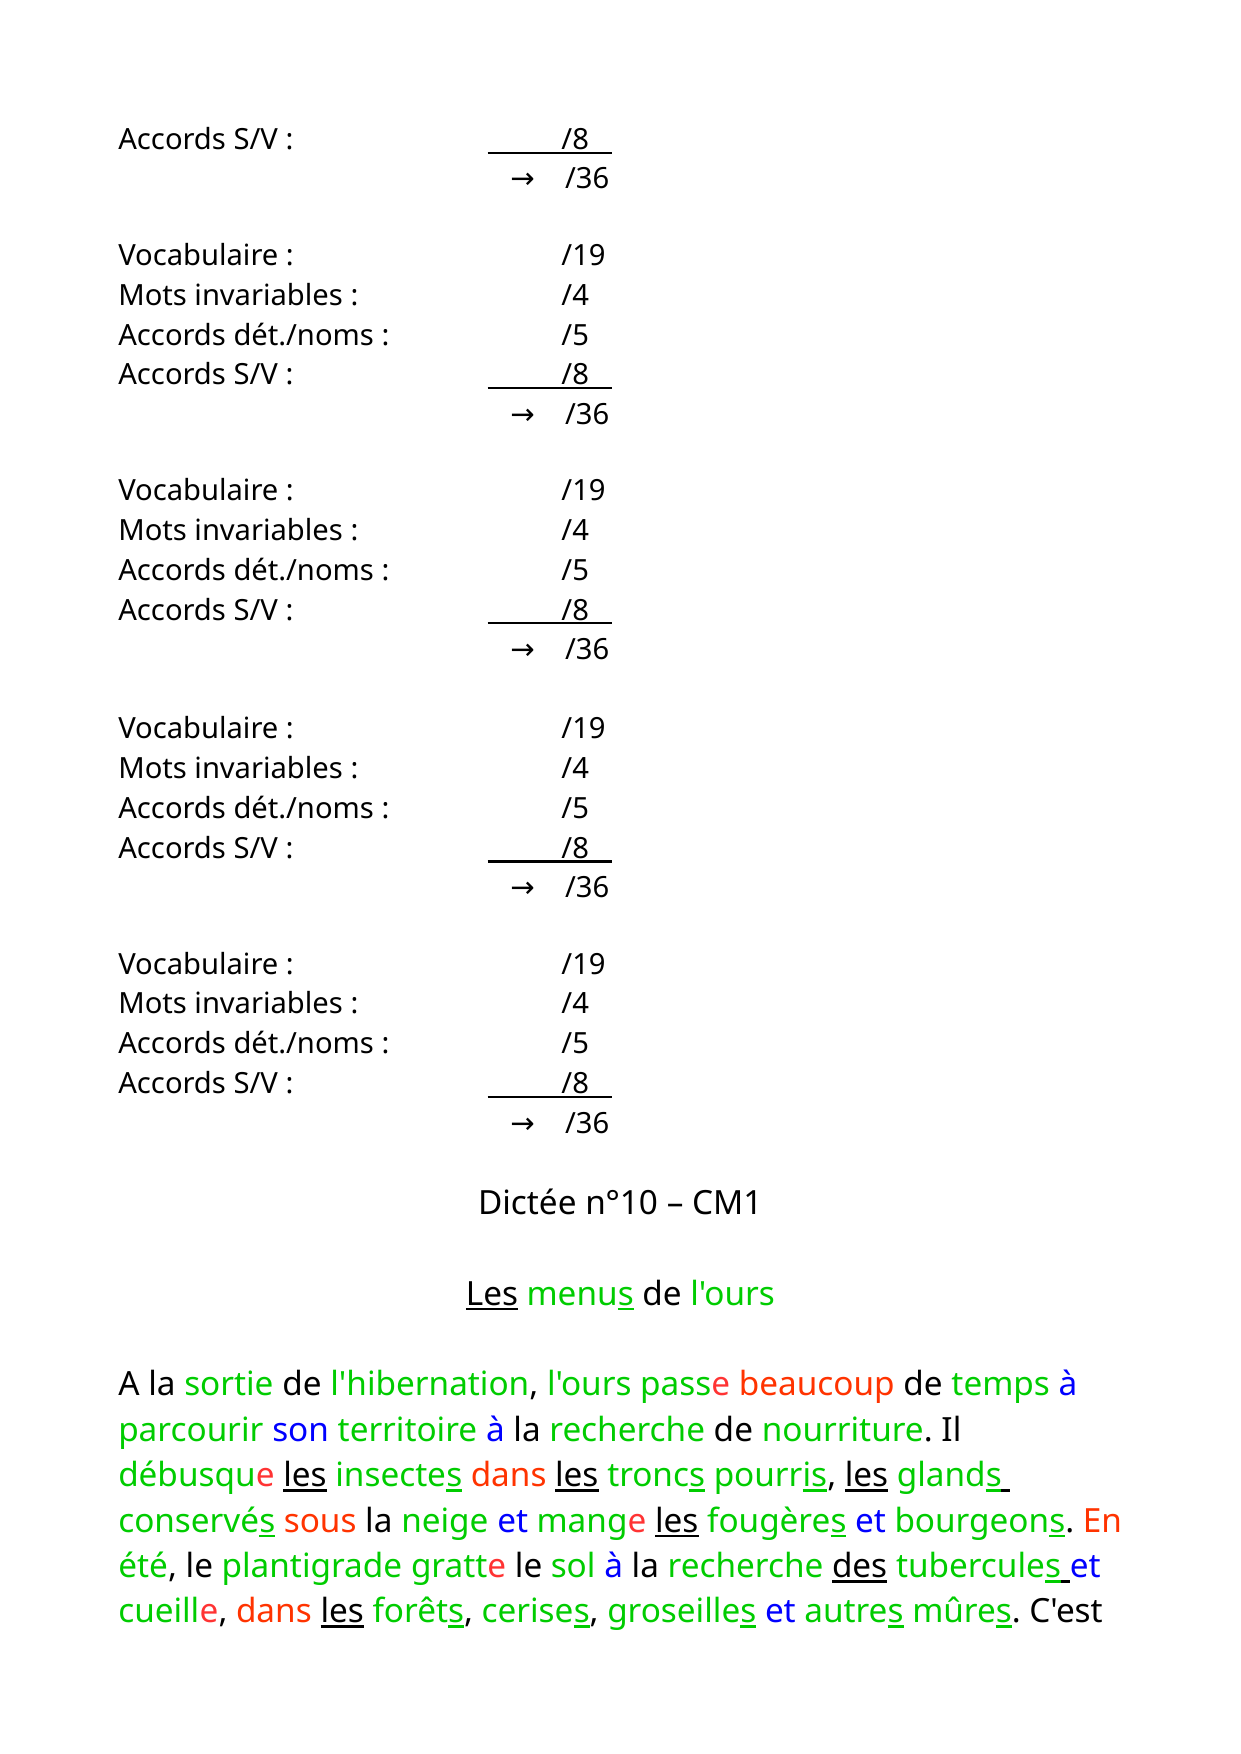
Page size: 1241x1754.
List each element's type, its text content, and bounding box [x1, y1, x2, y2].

text Accords dét./noms : /5 [118, 549, 1122, 589]
text A la sortie de l'hibernation, l'ours passe beaucoup de temps à parcourir son territoire à la recherche de nourriture. Il débusque les insectes dans les troncs pourris, les glands conservés sous la neige et mange les fougères et bourgeons. En été, le plantigrade gratte le sol à la recherche des tubercules et cueille, dans les forêts, cerises, groseilles et autres mûres. C'est [118, 1360, 1122, 1633]
text → /36 [118, 393, 1122, 433]
text Accords S/V : /8 [118, 353, 1122, 393]
text Mots invariables : /4 [118, 983, 1122, 1022]
text Vocabulaire : /19 [118, 470, 1122, 509]
text Vocabulaire : /19 [118, 234, 1122, 274]
text Les menus de l'ours [118, 1269, 1122, 1315]
text → /36 [118, 1102, 1122, 1142]
text → /36 [118, 867, 1122, 906]
text Accords dét./noms : /5 [118, 1022, 1122, 1062]
text Vocabulaire : /19 [118, 708, 1122, 747]
text Accords S/V : /8 [118, 1062, 1122, 1102]
text → /36 [118, 628, 1122, 668]
text Mots invariables : /4 [118, 747, 1122, 787]
text Accords dét./noms : /5 [118, 314, 1122, 353]
text Accords S/V : /8 [118, 827, 1122, 867]
text Accords S/V : /8 [118, 118, 1122, 158]
text Vocabulaire : /19 [118, 943, 1122, 983]
text Dictée n°10 – CM1 [118, 1178, 1122, 1224]
text Mots invariables : /4 [118, 274, 1122, 314]
text Accords dét./noms : /5 [118, 787, 1122, 827]
text Accords S/V : /8 [118, 589, 1122, 628]
text Mots invariables : /4 [118, 509, 1122, 549]
text → /36 [118, 158, 1122, 197]
